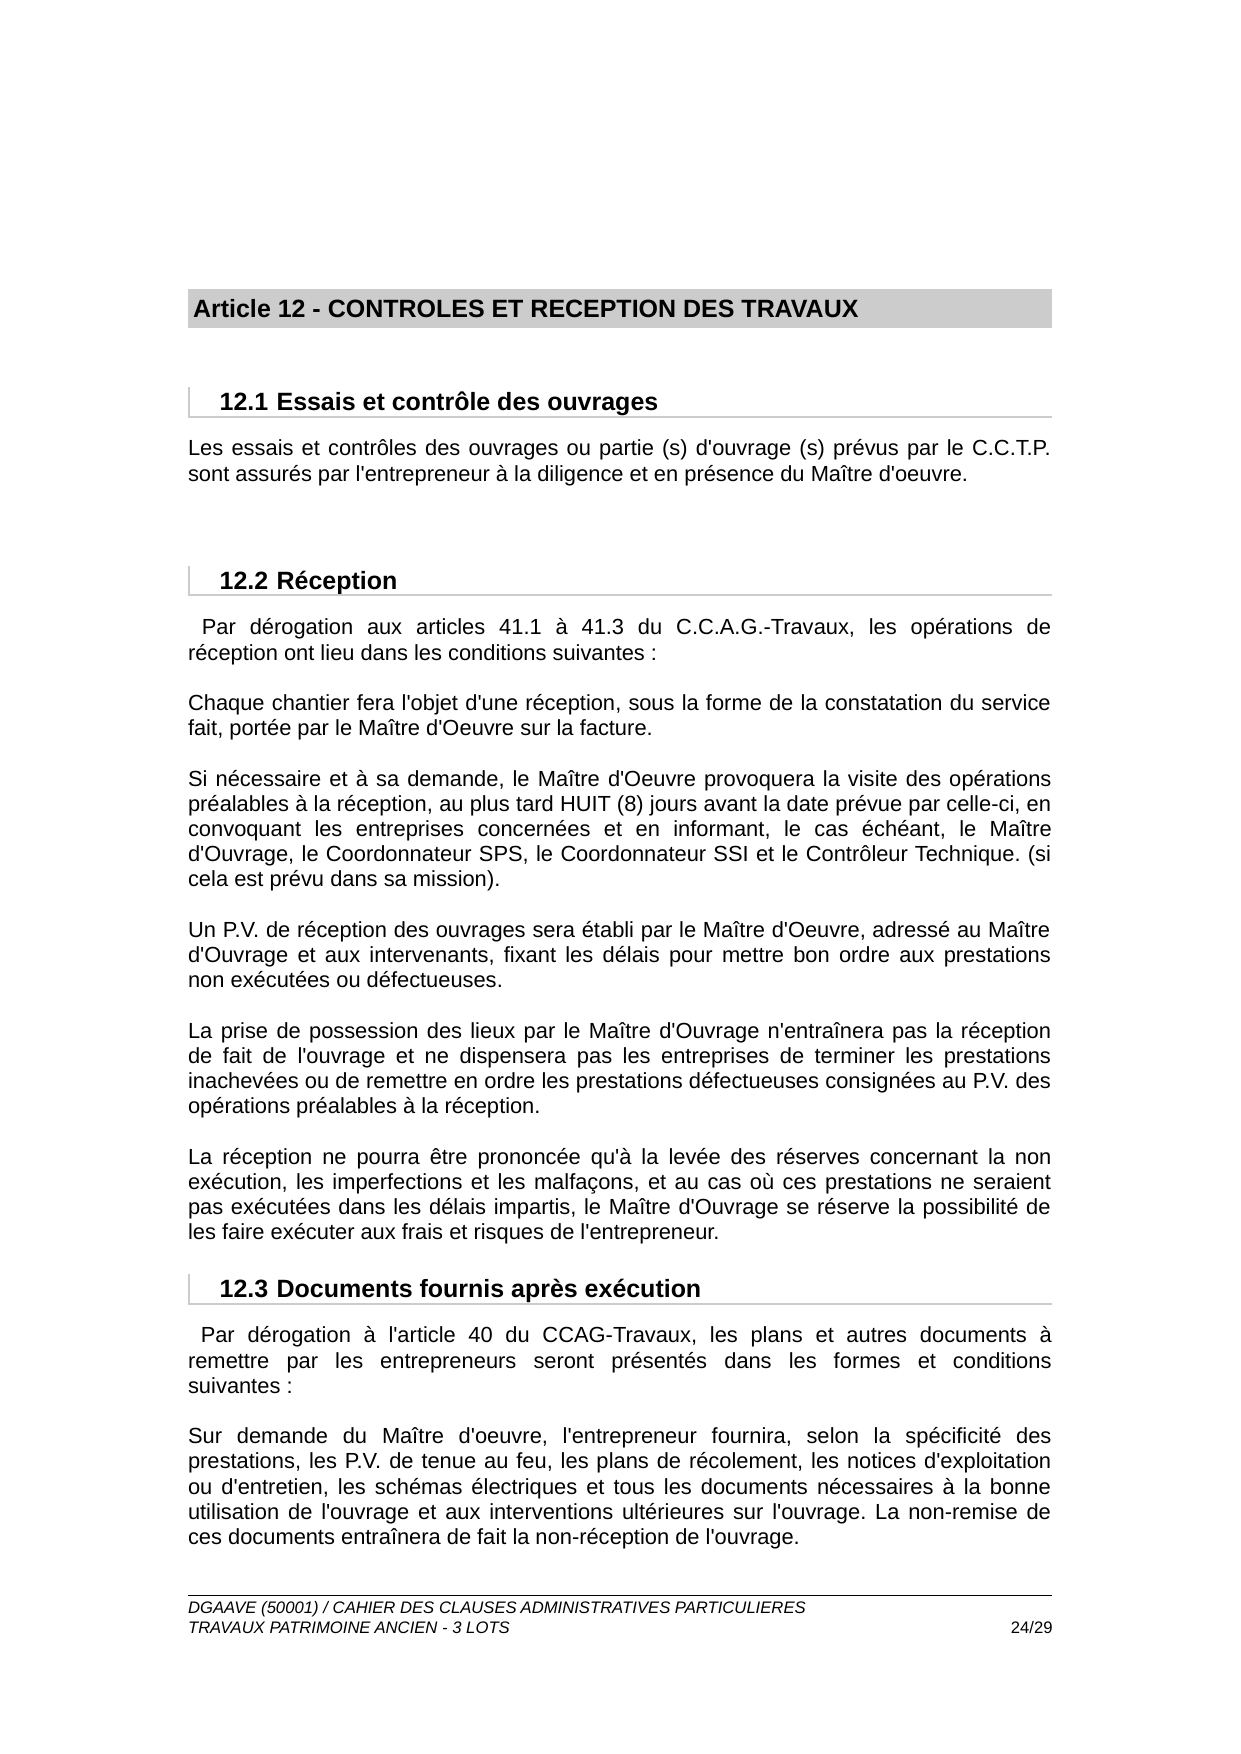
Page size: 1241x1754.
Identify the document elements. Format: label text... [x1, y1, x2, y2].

text Sur demande du Maître d'oeuvre, l'entrepreneur fournira, selon la spécificité des prestations, les P.V. de tenue au feu, les plans de récolement, les notices d'exploitation ou d'entretien, les schémas électriques et tous les documents nécessaires à la bonne utilisation de l'ouvrage et aux interventions ultérieures sur l'ouvrage. La non-remise de ces documents entraînera de fait la non-réception de l'ouvrage. [188, 1423, 1052, 1549]
text La réception ne pourra être prononcée qu'à la levée des réserves concernant la non exécution, les imperfections et les malfaçons, et au cas où ces prestations ne seraient pas exécutées dans les délais impartis, le Maître d'Ouvrage se réserve la possibilité de les faire exécuter aux frais et risques de l'entrepreneur. [188, 1143, 1052, 1244]
text Par dérogation à l'article 40 du CCAG-Travaux, les plans et autres documents à remettre par les entrepreneurs seront présentés dans les formes et conditions suivantes : [188, 1322, 1052, 1398]
text La prise de possession des lieux par le Maître d'Ouvrage n'entraînera pas la réception de fait de l'ouvrage et ne dispensera pas les entreprises de terminer les prestations inachevées ou de remettre en ordre les prestations défectueuses consignées au P.V. des opérations préalables à la réception. [188, 1017, 1052, 1118]
subtitle Réception [190, 566, 1052, 594]
subtitle CONTROLES ET RECEPTION DES TRAVAUX [190, 291, 1050, 326]
subtitle Essais et contrôle des ouvrages [190, 387, 1052, 416]
text Chaque chantier fera l'objet d'une réception, sous la forme de la constatation du service fait, portée par le Maître d'Oeuvre sur la facture. [188, 690, 1052, 740]
text Les essais et contrôles des ouvrages ou partie (s) d'ouvrage (s) prévus par le C.C.T.P. sont assurés par l'entrepreneur à la diligence et en présence du Maître d'oeuvre. [188, 435, 1052, 486]
subtitle Documents fournis après exécution [190, 1274, 1052, 1303]
text Un P.V. de réception des ouvrages sera établi par le Maître d'Oeuvre, adressé au Maître d'Ouvrage et aux intervenants, fixant les délais pour mettre bon ordre aux prestations non exécutées ou défectueuses. [188, 917, 1052, 992]
text Si nécessaire et à sa demande, le Maître d'Oeuvre provoquera la visite des opérations préalables à la réception, au plus tard HUIT (8) jours avant la date prévue par celle-ci, en convoquant les entreprises concernées et en informant, le cas échéant, le Maître d'Ouvrage, le Coordonnateur SPS, le Coordonnateur SSI et le Contrôleur Technique. (si cela est prévu dans sa mission). [188, 765, 1052, 891]
text Par dérogation aux articles 41.1 à 41.3 du C.C.A.G.-Travaux, les opérations de réception ont lieu dans les conditions suivantes : [188, 614, 1052, 664]
